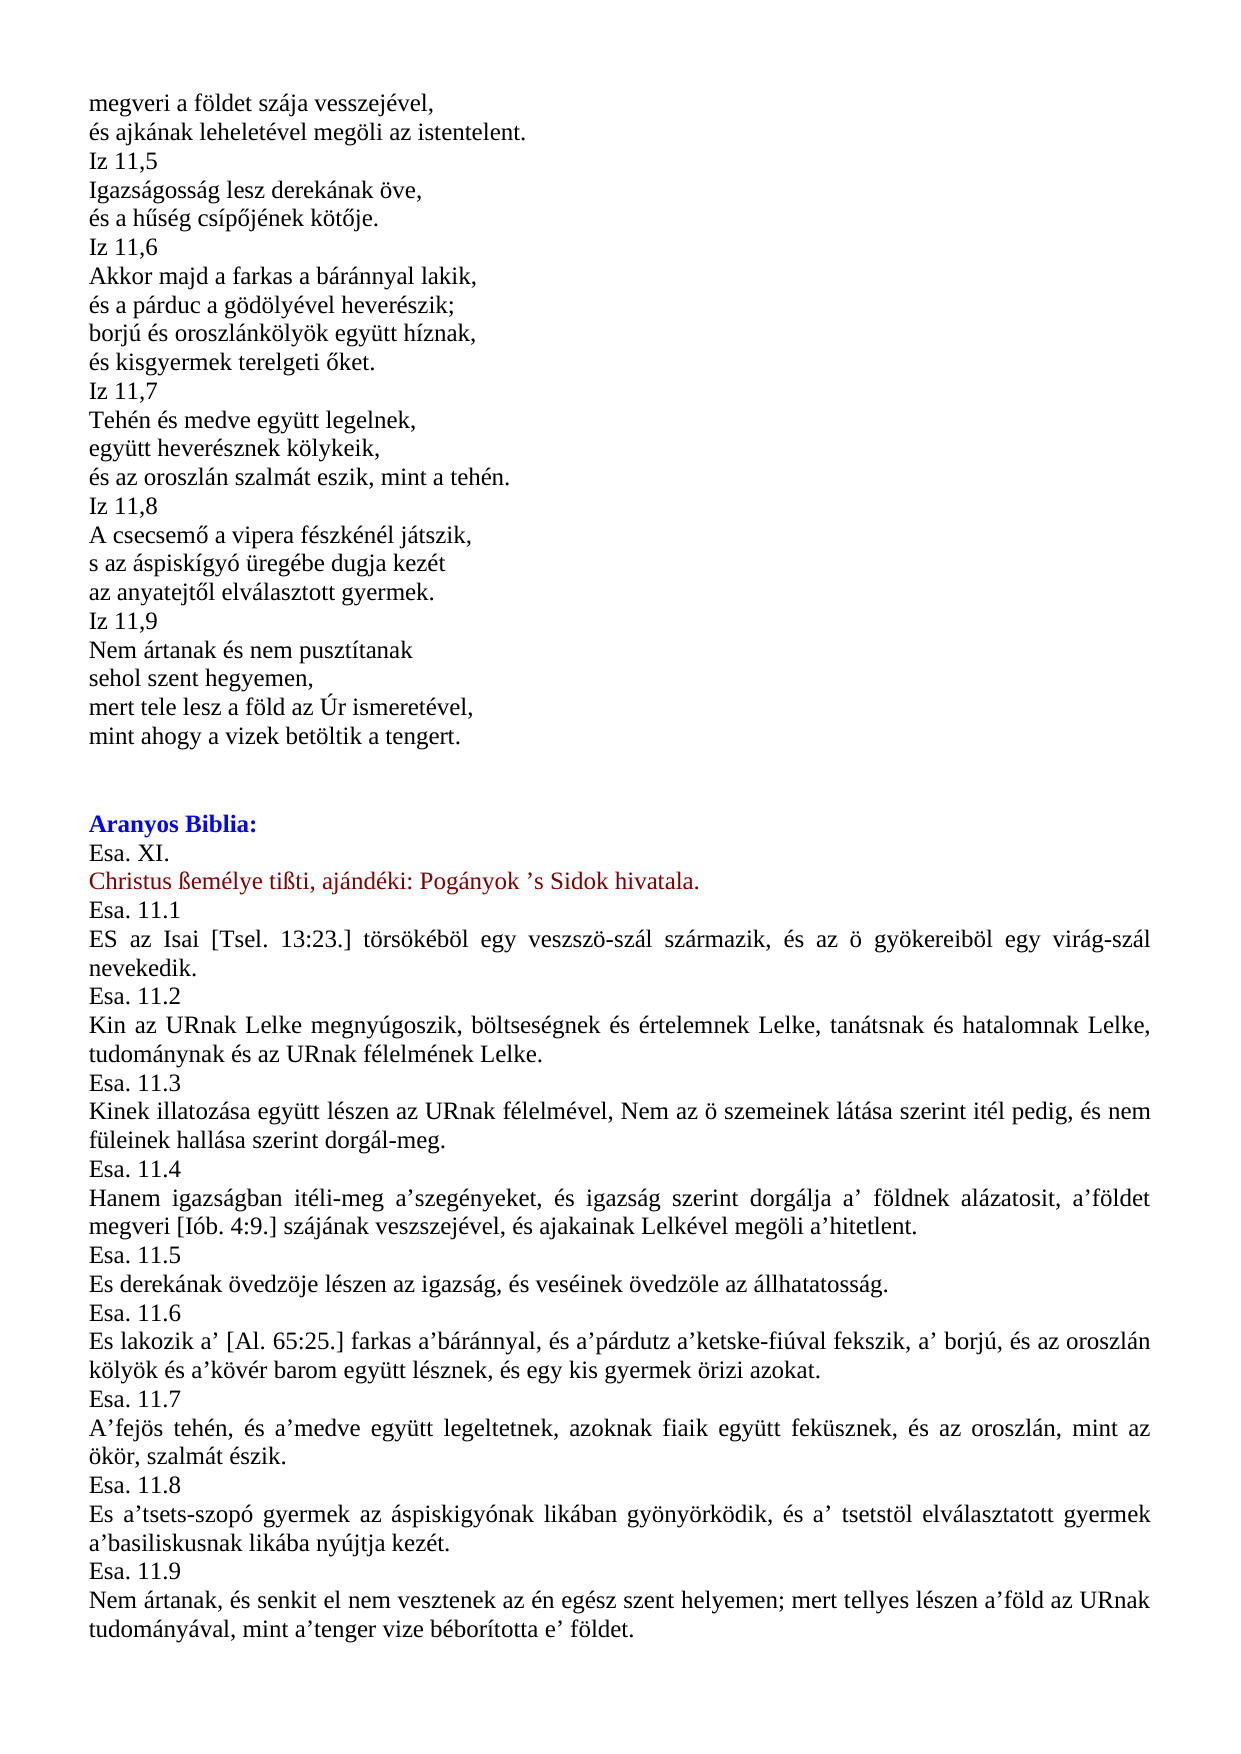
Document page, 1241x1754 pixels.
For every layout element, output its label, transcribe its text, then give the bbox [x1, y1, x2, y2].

text A’fejös tehén, és a’medve együtt legeltetnek, azoknak fiaik együtt feküsznek, és az oroszlán, mint az ökör, szalmát észik. [88, 1413, 1152, 1470]
text Tehén és medve együtt legelnek, [88, 405, 1152, 433]
text és az oroszlán szalmát eszik, mint a tehén. [88, 462, 1152, 491]
text Igazságosság lesz derekának öve, [88, 175, 1152, 203]
text Akkor majd a farkas a báránnyal lakik, [88, 261, 1152, 290]
text Esa. 11.7 [88, 1384, 1152, 1413]
text Es derekának övedzöje lészen az igazság, és veséinek övedzöle az állhatatosság. [88, 1269, 1152, 1298]
text borjú és oroszlánkölyök együtt híznak, [88, 318, 1152, 347]
text az anyatejtől elválasztott gyermek. [88, 577, 1152, 606]
text A csecsemő a vipera fészkénél játszik, [88, 520, 1152, 548]
text mert tele lesz a föld az Úr ismeretével, [88, 692, 1152, 721]
text Iz 11,5 [88, 146, 1152, 175]
text és a párduc a gödölyével heverészik; [88, 290, 1152, 318]
text Es lakozik a’ [Al. 65:25.] farkas a’báránnyal, és a’párdutz a’ketske-fiúval fekszik, a’ borjú, és az oroszlán kölyök és a’kövér barom együtt lésznek, és egy kis gyermek örizi azokat. [88, 1326, 1152, 1384]
text Iz 11,7 [88, 376, 1152, 405]
text Esa. 11.8 [88, 1470, 1152, 1499]
text Esa. XI. [88, 838, 1152, 866]
text s az áspiskígyó üregébe dugja kezét [88, 548, 1152, 577]
text Hanem igazságban itéli-meg a’szegényeket, és igazság szerint dorgálja a’ földnek alázatosit, a’földet megveri [Iób. 4:9.] szájának veszszejével, és ajakainak Lelkével megöli a’hitetlent. [88, 1183, 1152, 1240]
text sehol szent hegyemen, [88, 663, 1152, 692]
text Esa. 11.2 [88, 981, 1152, 1010]
text Esa. 11.3 [88, 1068, 1152, 1096]
text Es a’tsets-szopó gyermek az áspiskigyónak likában gyönyörködik, és a’ tsetstöl elválasztatott gyermek a’basiliskusnak likába nyújtja kezét. [88, 1499, 1152, 1556]
text Esa. 11.5 [88, 1240, 1152, 1269]
text ES az Isai [Tsel. 13:23.] törsökéböl egy veszszö-szál származik, és az ö gyökereiböl egy virág-szál nevekedik. [88, 924, 1152, 981]
text Aranyos Biblia: [88, 809, 1152, 838]
text és a hűség csípőjének kötője. [88, 203, 1152, 232]
text együtt heverésznek kölykeik, [88, 433, 1152, 462]
text Iz 11,9 [88, 606, 1152, 635]
text Esa. 11.1 [88, 895, 1152, 924]
text Nem ártanak és nem pusztítanak [88, 635, 1152, 663]
text Esa. 11.9 [88, 1556, 1152, 1585]
text és kisgyermek terelgeti őket. [88, 347, 1152, 376]
text Nem ártanak, és senkit el nem vesztenek az én egész szent helyemen; mert tellyes lészen a’föld az URnak tudományával, mint a’tenger vize béborította e’ földet. [88, 1585, 1152, 1643]
text Esa. 11.6 [88, 1298, 1152, 1326]
text Kin az URnak Lelke megnyúgoszik, böltseségnek és értelemnek Lelke, tanátsnak és hatalomnak Lelke, tudománynak és az URnak félelmének Lelke. [88, 1010, 1152, 1068]
text Esa. 11.4 [88, 1154, 1152, 1183]
text Christus ßemélye tißti, ajándéki: Pogányok ’s Sidok hivatala. [88, 866, 1152, 895]
text Iz 11,8 [88, 491, 1152, 520]
text megveri a földet szája vesszejével, [88, 88, 1152, 117]
text és ajkának leheletével megöli az istentelent. [88, 117, 1152, 146]
text Kinek illatozása együtt lészen az URnak félelmével, Nem az ö szemeinek látása szerint itél pedig, és nem füleinek hallása szerint dorgál-meg. [88, 1096, 1152, 1154]
text Iz 11,6 [88, 232, 1152, 261]
text mint ahogy a vizek betöltik a tengert. [88, 721, 1152, 750]
